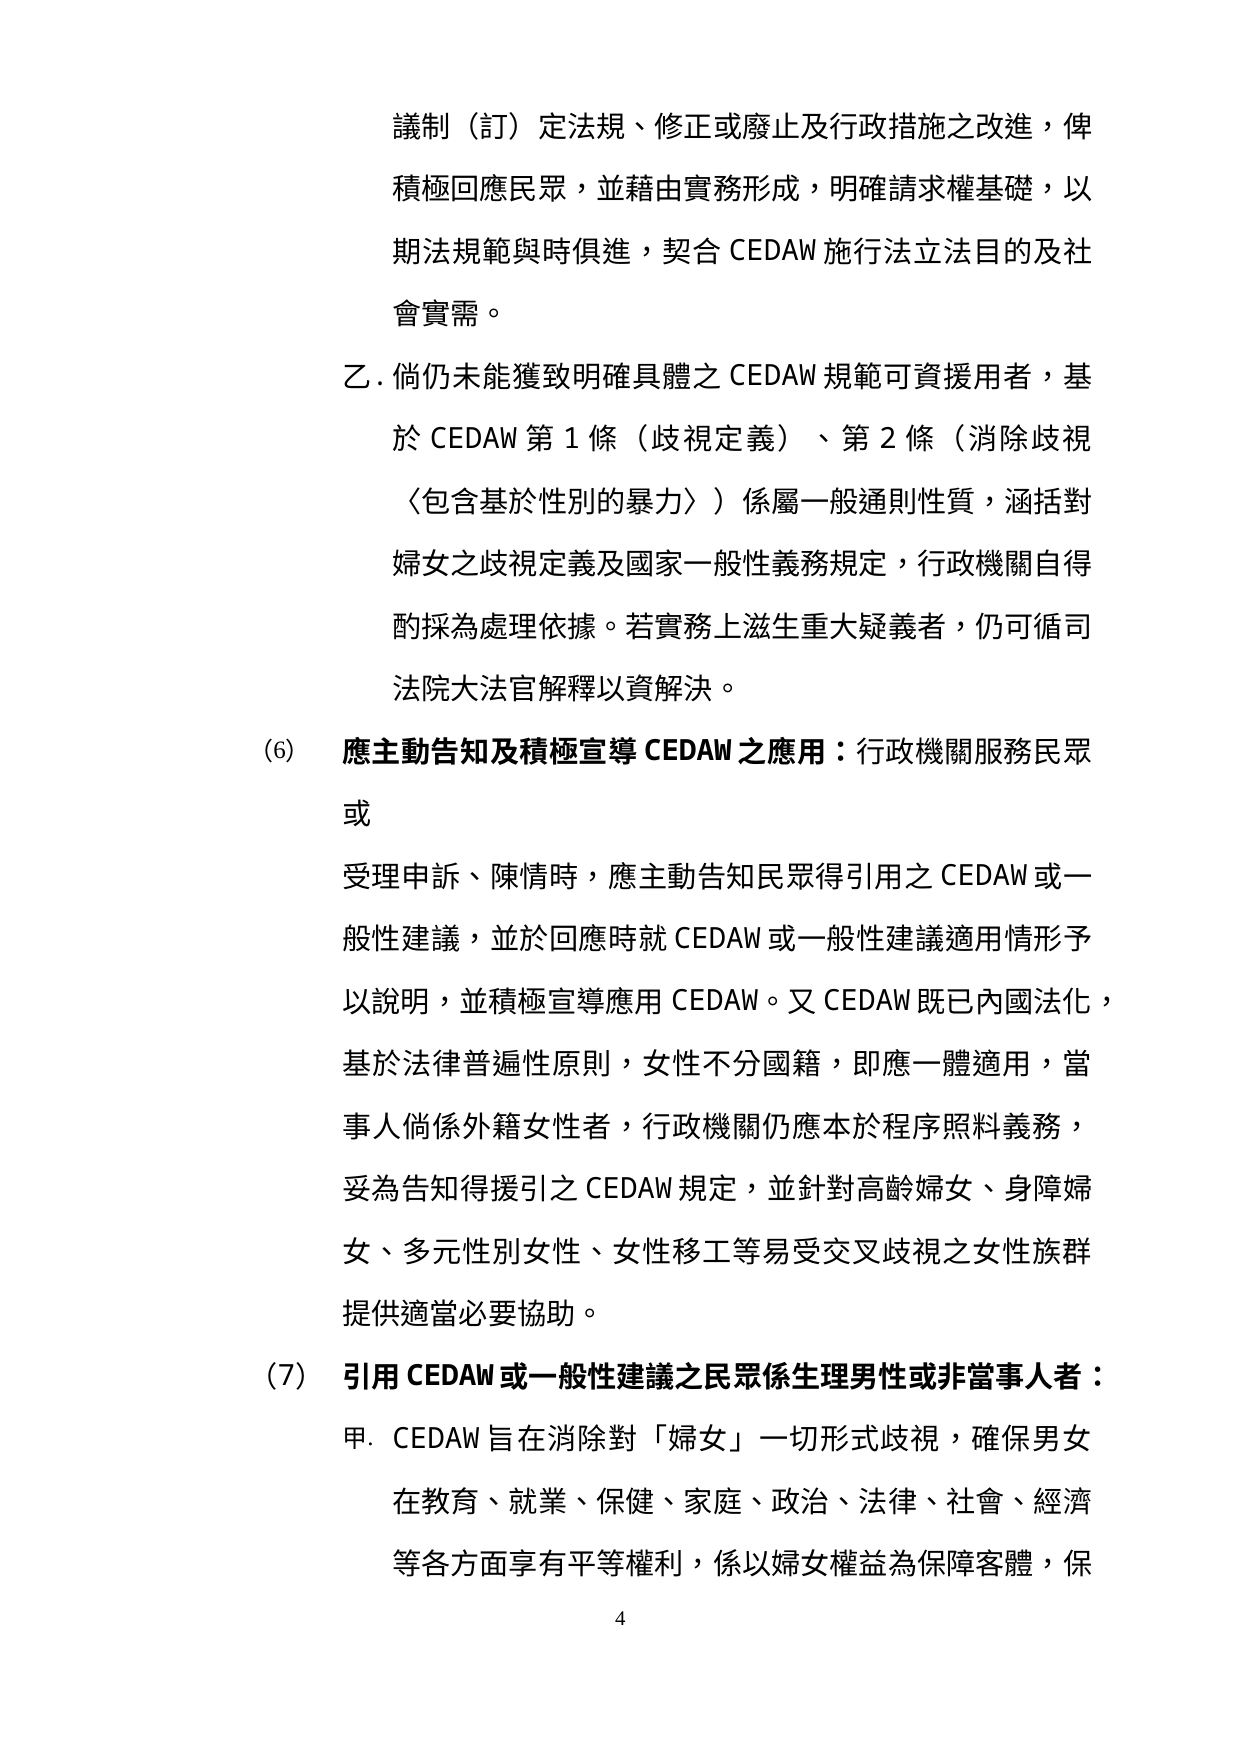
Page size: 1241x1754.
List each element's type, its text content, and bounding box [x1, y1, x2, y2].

list 倘仍未能獲致明確具體之CEDAW規範可資援用者，基於CEDAW第1條（歧視定義）、第2條（消除歧視〈包含基於性別的暴力〉）係屬一般通則性質，涵括對婦女之歧視定義及國家一般性義務規定，行政機關自得酌採為處理依據。若實務上滋生重大疑義者，仍可循司法院大法官解釋以資解決。 [342, 333, 1092, 708]
list 應主動告知及積極宣導CEDAW之應用：行政機關服務民眾或 [248, 708, 1092, 833]
list 鑑於CEDAW施行法第4條、第5條業已揭示行政機關自行適用CEDAW，肩負籌劃、推動及執行公約規定事項之法定義務，行政機關自應本諸職權或民眾個案請求，涵攝事實、適用CEDAW條文或一般性建議，並參照CEDAW施行法第8條意旨，自我審視現行法規是否合於CEDAW規範、規範是否不足，依據CEDAW意旨，研議制（訂）定法規、修正或廢止及行政措施之改進，俾積極回應民眾，並藉由實務形成，明確請求權基礎，以期法規範與時俱進，契合CEDAW施行法立法目的及社會實需。 [342, 83, 1092, 333]
list 引用CEDAW或一般性建議之民眾係生理男性或非當事人者： [248, 1333, 1092, 1395]
text 受理申訴、陳情時，應主動告知民眾得引用之CEDAW或一般性建議，並於回應時就CEDAW或一般性建議適用情形予以說明，並積極宣導應用CEDAW。又CEDAW既已內國法化，基於法律普遍性原則，女性不分國籍，即應一體適用，當事人倘係外籍女性者，行政機關仍應本於程序照料義務，妥為告知得援引之CEDAW規定，並針對高齡婦女、身障婦女、多元性別女性、女性移工等易受交叉歧視之女性族群提供適當必要協助。 [342, 833, 1092, 1333]
list CEDAW旨在消除對「婦女」一切形式歧視，確保男女在教育、就業、保健、家庭、政治、法律、社會、經濟等各方面享有平等權利，係以婦女權益為保障客體，保 [342, 1395, 1092, 1583]
